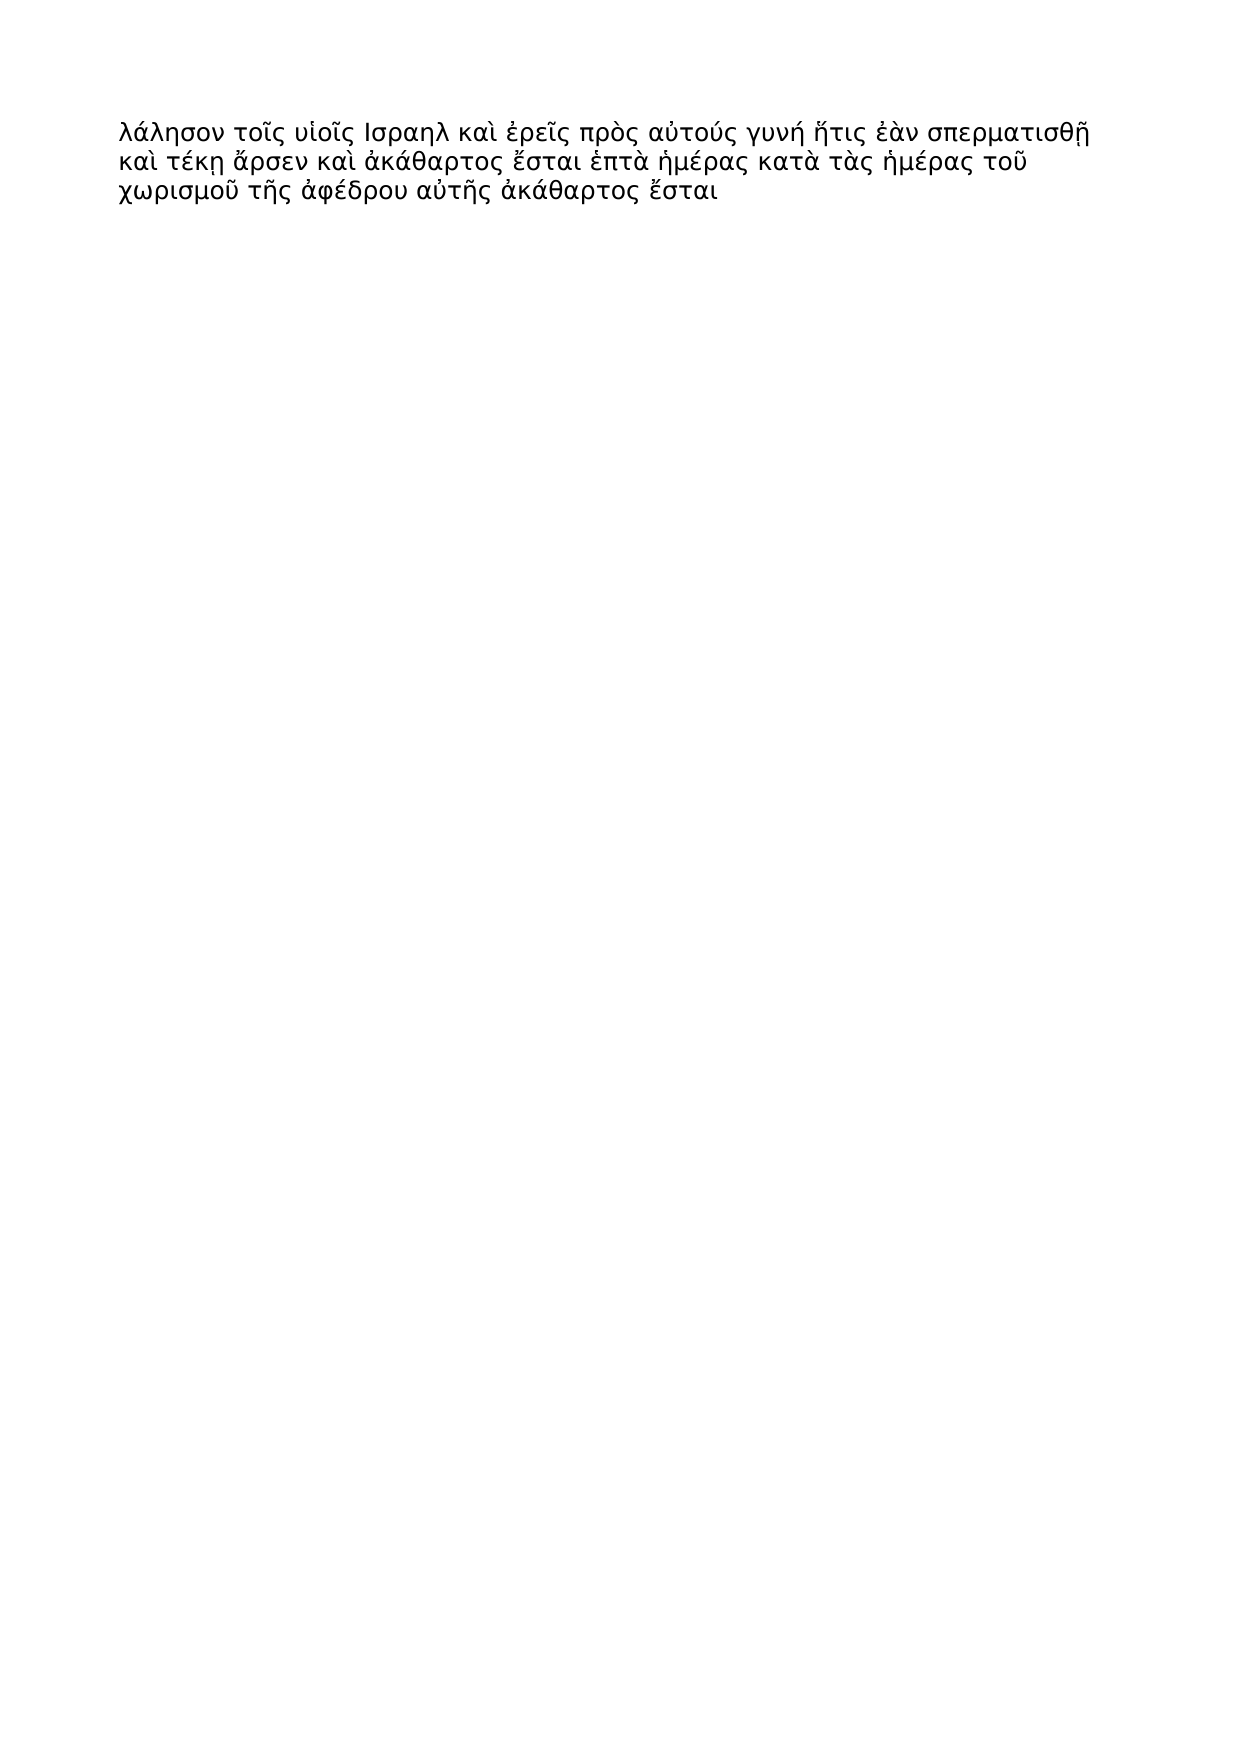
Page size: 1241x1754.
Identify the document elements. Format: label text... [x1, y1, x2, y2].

text λάλησον τοῖς υἱοῖς Ισραηλ καὶ ἐρεῖς πρὸς αὐτούς γυνή ἥτις ἐὰν σπερματισθῇ καὶ τέκῃ ἄρσεν καὶ ἀκάθαρτος ἔσται ἑπτὰ ἡμέρας κατὰ τὰς ἡμέρας τοῦ χωρισμοῦ τῆς ἀφέδρου αὐτῆς ἀκάθαρτος ἔσται [118, 118, 1122, 206]
